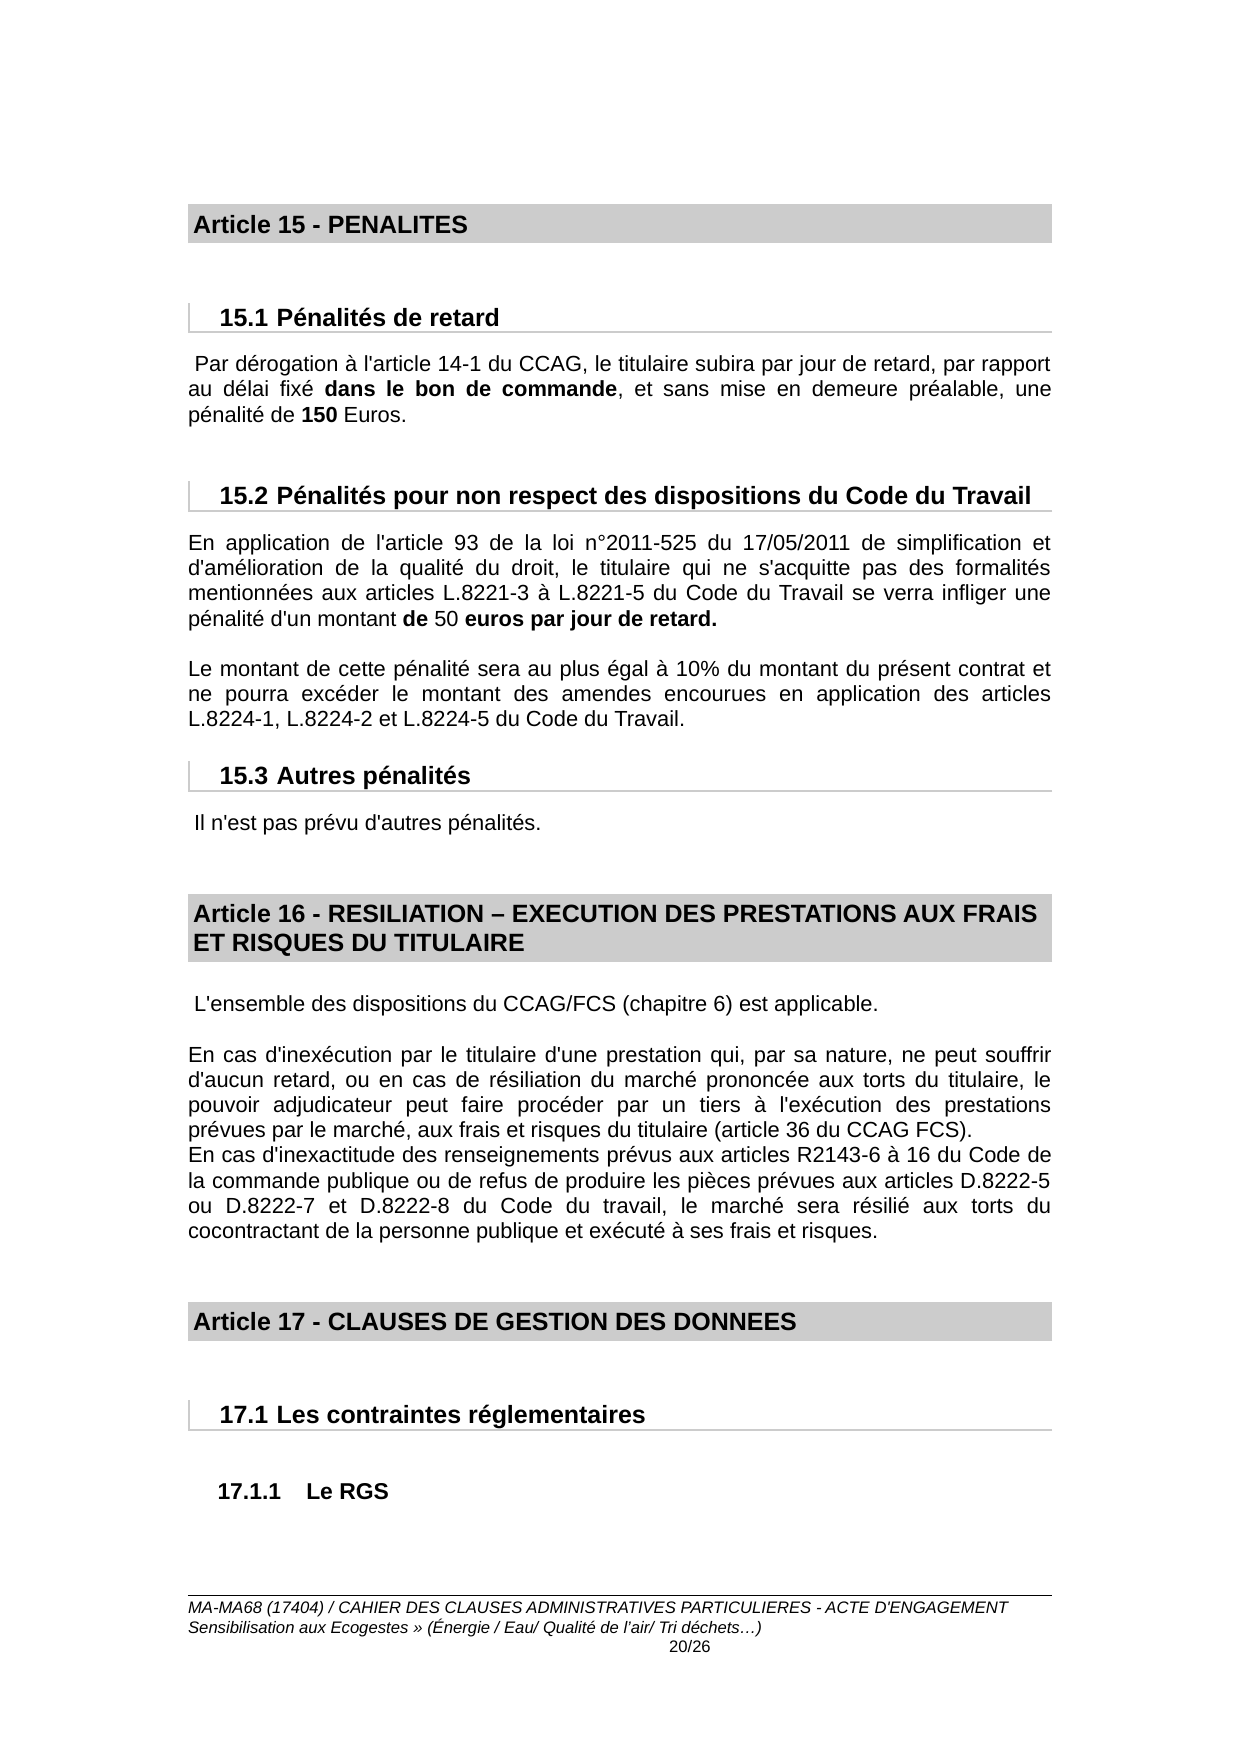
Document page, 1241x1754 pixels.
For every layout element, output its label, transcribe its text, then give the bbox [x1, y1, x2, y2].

text Par dérogation à l'article 14-1 du CCAG, le titulaire subira par jour de retard, par rapport au délai fixé dans le bon de commande, et sans mise en demeure préalable, une pénalité de 150 Euros. [188, 351, 1052, 427]
subtitle Les contraintes réglementaires [190, 1400, 1052, 1429]
subtitle Autres pénalités [190, 761, 1052, 790]
subtitle Le RGS [188, 1478, 1052, 1504]
text En cas d'inexécution par le titulaire d'une prestation qui, par sa nature, ne peut souffrir d'aucun retard, ou en cas de résiliation du marché prononcée aux torts du titulaire, le pouvoir adjudicateur peut faire procéder par un tiers à l'exécution des prestations prévues par le marché, aux frais et risques du titulaire (article 36 du CCAG FCS). [188, 1041, 1052, 1142]
text En application de l'article 93 de la loi n°2011-525 du 17/05/2011 de simplification et d'amélioration de la qualité du droit, le titulaire qui ne s'acquitte pas des formalités mentionnées aux articles L.8221-3 à L.8221-5 du Code du Travail se verra infliger une pénalité d'un montant de 50 euros par jour de retard. [188, 530, 1052, 631]
text En cas d'inexactitude des renseignements prévus aux articles R2143-6 à 16 du Code de la commande publique ou de refus de produire les pièces prévues aux articles D.8222-5 ou D.8222-7 et D.8222-8 du Code du travail, le marché sera résilié aux torts du cocontractant de la personne publique et exécuté à ses frais et risques. [188, 1142, 1052, 1243]
subtitle RESILIATION – EXECUTION DES PRESTATIONS AUX FRAIS ET RISQUES DU TITULAIRE [190, 896, 1050, 959]
text Le montant de cette pénalité sera au plus égal à 10% du montant du présent contrat et ne pourra excéder le montant des amendes encourues en application des articles L.8224-1, L.8224-2 et L.8224-5 du Code du Travail. [188, 656, 1052, 732]
subtitle PENALITES [190, 207, 1050, 241]
text L'ensemble des dispositions du CCAG/FCS (chapitre 6) est applicable. [188, 991, 1052, 1016]
text Il n'est pas prévu d'autres pénalités. [188, 809, 1052, 835]
subtitle CLAUSES DE GESTION DES DONNEES [190, 1305, 1050, 1339]
subtitle Pénalités de retard [188, 302, 1052, 331]
subtitle Pénalités pour non respect des dispositions du Code du Travail [190, 481, 1052, 510]
